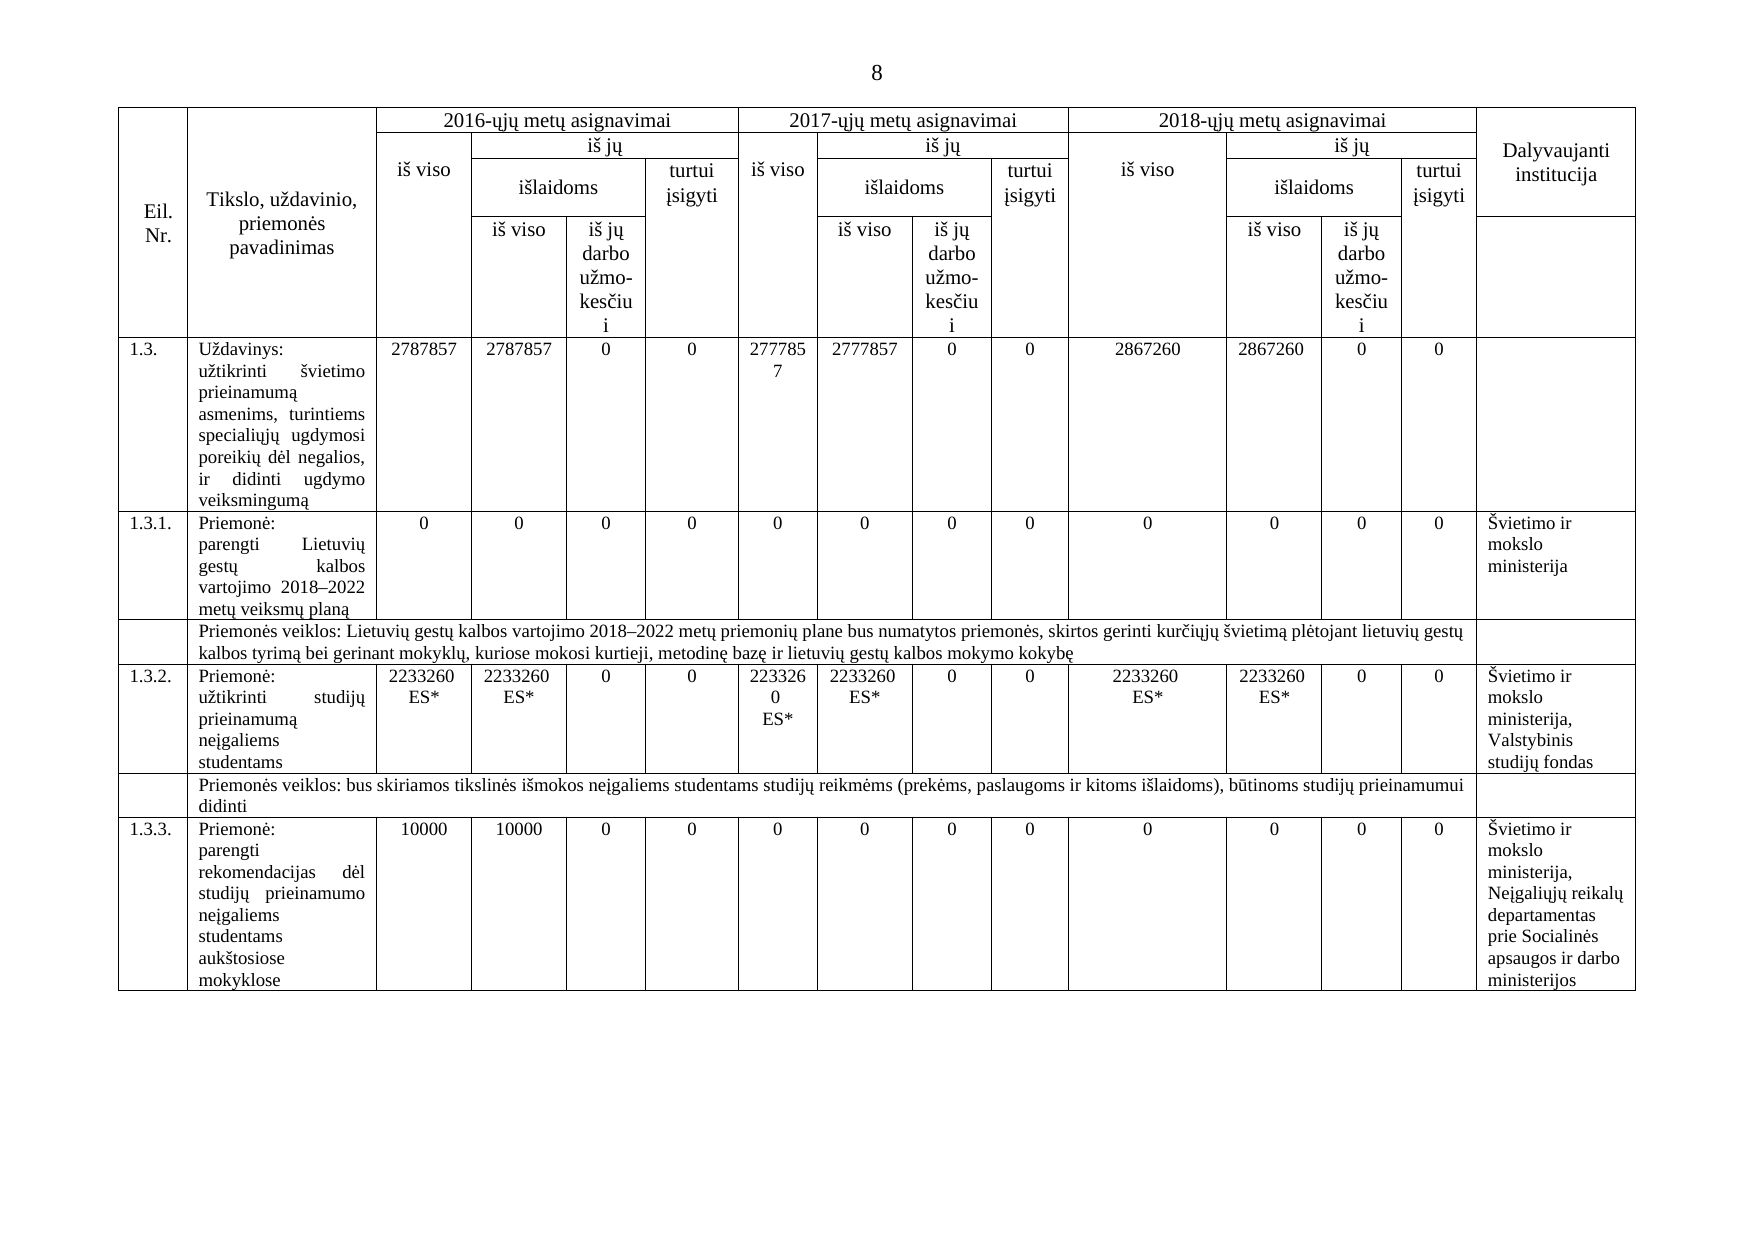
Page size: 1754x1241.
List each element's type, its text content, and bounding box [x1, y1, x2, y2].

table_cell iš viso [1069, 133, 1226, 337]
table_cell [1477, 620, 1635, 663]
table_header Eil. Nr. [119, 108, 187, 337]
table_header 2018-ųjų metų asignavimai [1069, 108, 1476, 132]
table_cell 0 [913, 818, 991, 990]
table_cell 2233260 ES* [1069, 665, 1226, 772]
table_cell 0 [1069, 512, 1226, 619]
table_cell 1.3.3. [119, 818, 187, 990]
table_cell [119, 774, 187, 817]
table_cell 2787857 [377, 338, 471, 511]
table_cell 0 [567, 512, 645, 619]
table_cell iš viso [739, 133, 817, 337]
table_cell Uždavinys: užtikrinti švietimo prieinamumą asmenims, turintiems specialiųjų ugdymosi poreikių dėl negalios, ir didinti ugdymo veiksmingumą [188, 338, 376, 511]
table_cell [1477, 338, 1635, 511]
table_cell Priemonė: parengti Lietuvių gestų kalbos vartojimo 2018–2022 metų veiksmų planą [188, 512, 376, 619]
table_cell iš jų darbo užmo-kesčiui [913, 217, 991, 337]
table_cell 2777857 [739, 338, 817, 511]
table_cell 2867260 [1069, 338, 1226, 511]
table_cell turtui įsigyti [992, 159, 1068, 337]
table_cell 0 [739, 512, 817, 619]
table_cell turtui įsigyti [646, 159, 738, 337]
table_cell 0 [992, 665, 1068, 772]
table_cell 0 [1322, 818, 1401, 990]
table_header Dalyvaujanti institucija [1477, 108, 1635, 216]
table_cell išlaidoms [818, 159, 991, 216]
table_cell [1477, 217, 1635, 337]
table_cell 2777857 [818, 338, 912, 511]
table_cell Švietimo ir mokslo ministerija [1477, 512, 1635, 619]
table_cell iš jų darbo užmo- kesčiui [567, 217, 645, 337]
table_cell iš jų [472, 133, 738, 157]
table_cell 0 [913, 338, 991, 511]
table_cell 0 [1322, 338, 1401, 511]
table_cell 0 [992, 818, 1068, 990]
table_cell 0 [992, 512, 1068, 619]
table_cell iš viso [1227, 217, 1321, 337]
table_cell 2233260 ES* [377, 665, 471, 772]
table_cell [119, 620, 187, 663]
table_cell iš jų darbo užmo-kesčiui [1322, 217, 1401, 337]
table_cell 1.3. [119, 338, 187, 511]
table_cell 0 [567, 338, 645, 511]
table_cell 0 [567, 818, 645, 990]
table_cell 1.3.1. [119, 512, 187, 619]
table_cell 0 [1322, 512, 1401, 619]
table_cell 0 [913, 665, 991, 772]
table_cell 0 [646, 818, 738, 990]
table_header 2016-ųjų metų asignavimai [377, 108, 738, 132]
table_cell 0 [646, 512, 738, 619]
table_cell 10000 [472, 818, 566, 990]
table_cell 0 [1322, 665, 1401, 772]
table_cell 0 [818, 512, 912, 619]
table_cell Švietimo ir mokslo ministerija, Valstybinis studijų fondas [1477, 665, 1635, 772]
table_cell 0 [913, 512, 991, 619]
table_cell 0 [1402, 338, 1476, 511]
table_cell 0 [1402, 665, 1476, 772]
table_cell 0 [1069, 818, 1226, 990]
table_cell Priemonės veiklos: Lietuvių gestų kalbos vartojimo 2018–2022 metų priemonių plane bus numatytos priemonės, skirtos gerinti kurčiųjų švietimą plėtojant lietuvių gestų kalbos tyrimą bei gerinant mokyklų, kuriose mokosi kurtieji, metodinę bazę ir lietuvių gestų kalbos mokymo kokybę [188, 620, 1476, 663]
table_cell 0 [739, 818, 817, 990]
table_cell 2867260 [1227, 338, 1321, 511]
table_cell 10000 [377, 818, 471, 990]
table_cell iš jų [1227, 133, 1476, 157]
table_cell 2787857 [472, 338, 566, 511]
table_cell 0 [1402, 512, 1476, 619]
table_cell 2233260 ES* [739, 665, 817, 772]
table_cell Švietimo ir mokslo ministerija, Neįgaliųjų reikalų departamentas prie Socialinės apsaugos ir darbo ministerijos [1477, 818, 1635, 990]
table_header 2017-ųjų metų asignavimai [739, 108, 1068, 132]
table_cell 0 [1227, 818, 1321, 990]
table_cell iš viso [818, 217, 912, 337]
table_cell Priemonė: užtikrinti studijų prieinamumą neįgaliems studentams [188, 665, 376, 772]
table_cell iš viso [377, 133, 471, 337]
table_cell 0 [472, 512, 566, 619]
table_cell 2233260 ES* [818, 665, 912, 772]
table_cell 2233260 ES* [1227, 665, 1321, 772]
table_cell 1.3.2. [119, 665, 187, 772]
table_cell 0 [818, 818, 912, 990]
table_cell 0 [646, 338, 738, 511]
table_cell 0 [992, 338, 1068, 511]
table_cell turtui įsigyti [1402, 159, 1476, 337]
table_cell išlaidoms [1227, 159, 1401, 216]
table_cell 0 [1402, 818, 1476, 990]
table_cell Priemonės veiklos: bus skiriamos tikslinės išmokos neįgaliems studentams studijų reikmėms (prekėms, paslaugoms ir kitoms išlaidoms), būtinoms studijų prieinamumui didinti [188, 774, 1476, 817]
table_cell 0 [377, 512, 471, 619]
table_header Tikslo, uždavinio, priemonės pavadinimas [188, 108, 376, 337]
table_cell iš viso [472, 217, 566, 337]
table_cell 2233260 ES* [472, 665, 566, 772]
table_cell [1477, 774, 1635, 817]
table_cell išlaidoms [472, 159, 645, 216]
table_cell 0 [567, 665, 645, 772]
table_cell 0 [646, 665, 738, 772]
table_cell iš jų [818, 133, 1068, 157]
table_cell 0 [1227, 512, 1321, 619]
table_cell Priemonė: parengti rekomendacijas dėl studijų prieinamumo neįgaliems studentams aukštosiose mokyklose [188, 818, 376, 990]
